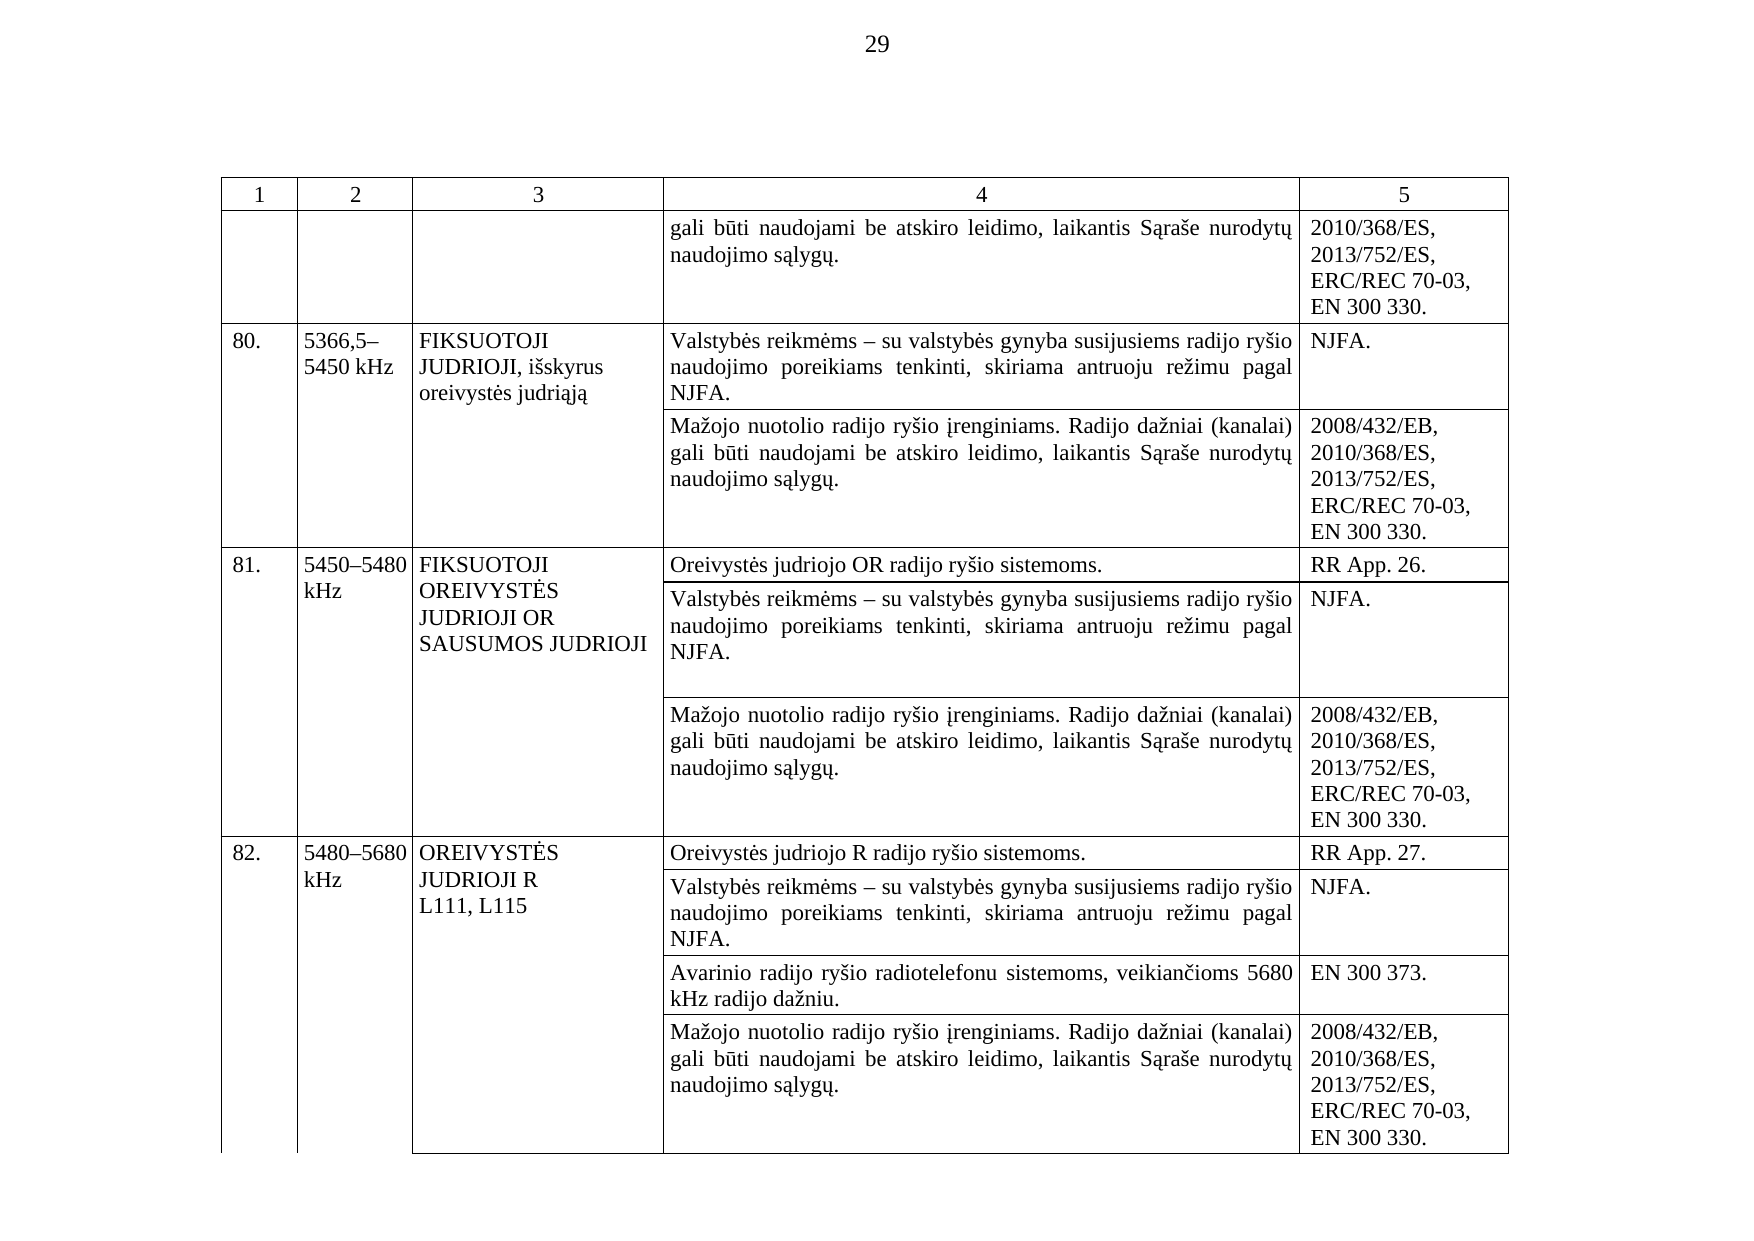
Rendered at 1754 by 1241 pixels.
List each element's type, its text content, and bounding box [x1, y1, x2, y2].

table_cell Valstybės reikmėms – su valstybės gynyba susijusiems radijo ryšio naudojimo poreikiams tenkinti, skiriama antruoju režimu pagal NJFA. [664, 324, 1299, 409]
table_cell 81. [222, 548, 297, 836]
table_cell gali būti naudojami be atskiro leidimo, laikantis Sąraše nurodytų naudojimo sąlygų. [664, 211, 1299, 323]
table_cell [413, 211, 663, 323]
table_cell RR App. 26. [1300, 548, 1508, 581]
table_cell 82. [222, 837, 297, 1153]
table_cell FIKSUOTOJI JUDRIOJI, išskyrus oreivystės judriąją [413, 324, 663, 547]
table_cell NJFA. [1300, 870, 1508, 955]
table_header 4 [664, 178, 1299, 210]
table_cell OREIVYSTĖS JUDRIOJI R L111, L115 [413, 837, 663, 1153]
table_cell [298, 211, 412, 323]
table_cell 5450–5480 kHz [298, 548, 412, 836]
table_cell EN 300 373. [1300, 956, 1508, 1014]
table_cell 5480–5680 kHz [298, 837, 412, 1153]
table_cell Mažojo nuotolio radijo ryšio įrenginiams. Radijo dažniai (kanalai) gali būti naudojami be atskiro leidimo, laikantis Sąraše nurodytų naudojimo sąlygų. [664, 1015, 1299, 1153]
table_cell 80. [222, 324, 297, 547]
table_cell 2008/432/EB, 2010/368/ES, 2013/752/ES, ERC/REC 70-03, EN 300 330. [1300, 698, 1508, 836]
table_cell Oreivystės judriojo OR radijo ryšio sistemoms. [664, 548, 1299, 581]
table_header 5 [1300, 178, 1508, 210]
table_cell FIKSUOTOJI OREIVYSTĖS JUDRIOJI OR SAUSUMOS JUDRIOJI [413, 548, 663, 836]
table_cell Mažojo nuotolio radijo ryšio įrenginiams. Radijo dažniai (kanalai) gali būti naudojami be atskiro leidimo, laikantis Sąraše nurodytų naudojimo sąlygų. [664, 698, 1299, 836]
table_cell Valstybės reikmėms – su valstybės gynyba susijusiems radijo ryšio naudojimo poreikiams tenkinti, skiriama antruoju režimu pagal NJFA. [664, 870, 1299, 955]
table_cell Mažojo nuotolio radijo ryšio įrenginiams. Radijo dažniai (kanalai) gali būti naudojami be atskiro leidimo, laikantis Sąraše nurodytų naudojimo sąlygų. [664, 410, 1299, 547]
table_cell 2008/432/EB, 2010/368/ES, 2013/752/ES, ERC/REC 70-03, EN 300 330. [1300, 410, 1508, 547]
table_cell Avarinio radijo ryšio radiotelefonu sistemoms, veikiančioms 5680 kHz radijo dažniu. [664, 956, 1299, 1014]
table_header 2 [298, 178, 412, 210]
table_cell NJFA. [1300, 324, 1508, 409]
table_cell Oreivystės judriojo R radijo ryšio sistemoms. [664, 837, 1299, 869]
table_cell [222, 211, 297, 323]
table_cell NJFA. [1300, 583, 1508, 697]
table_cell RR App. 27. [1300, 837, 1508, 869]
table_cell 5366,5–5450 kHz [298, 324, 412, 547]
table_cell 2010/368/ES, 2013/752/ES, ERC/REC 70-03, EN 300 330. [1300, 211, 1508, 323]
table_cell 2008/432/EB, 2010/368/ES, 2013/752/ES, ERC/REC 70-03, EN 300 330. [1300, 1015, 1508, 1153]
table_header 3 [413, 178, 663, 210]
table_header 1 [222, 178, 297, 210]
table_cell Valstybės reikmėms – su valstybės gynyba susijusiems radijo ryšio naudojimo poreikiams tenkinti, skiriama antruoju režimu pagal NJFA. [664, 583, 1299, 697]
